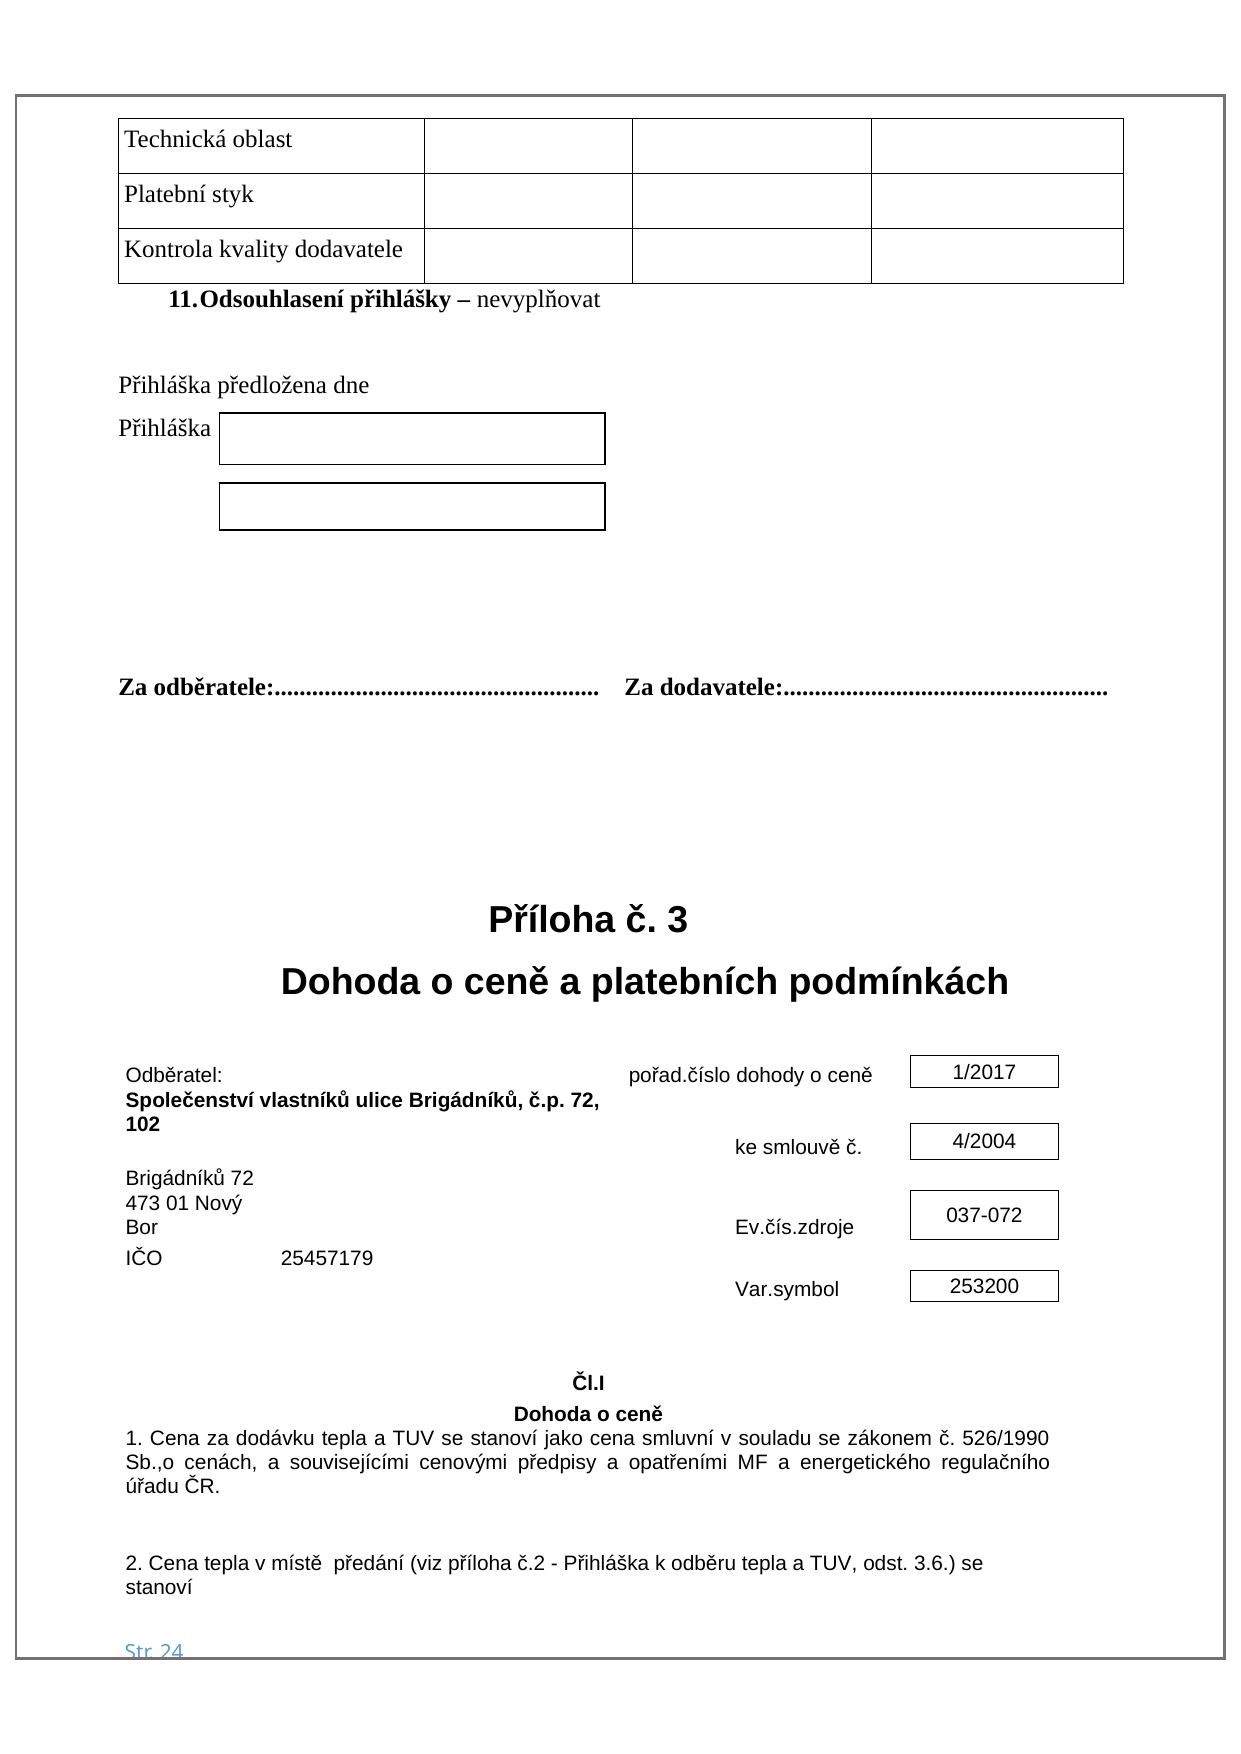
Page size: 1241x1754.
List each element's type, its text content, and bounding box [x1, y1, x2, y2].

table_cell [498, 1301, 621, 1332]
table_cell [118, 1520, 273, 1551]
table_cell [621, 1159, 728, 1190]
table_cell [621, 1087, 728, 1122]
table_cell [621, 1190, 728, 1239]
table_cell [425, 229, 632, 283]
table_cell Dohoda o ceně a platebních podmínkách [273, 950, 1058, 1012]
table_cell 037-072 [911, 1191, 1058, 1239]
table_cell IČO [118, 1239, 273, 1270]
table_cell [728, 1239, 827, 1270]
table_cell [633, 119, 871, 173]
table_cell [118, 1270, 273, 1301]
table_cell [827, 1333, 910, 1364]
table_cell Var.symbol [728, 1270, 910, 1301]
table_cell [498, 1190, 621, 1239]
table_cell [273, 1159, 398, 1190]
table_cell 25457179 [273, 1239, 398, 1270]
table_cell [633, 174, 871, 228]
table_cell [728, 1159, 827, 1190]
table_cell 1/2017 [911, 1056, 1058, 1087]
table_header Příloha č. 3 [118, 887, 1058, 950]
table_cell [728, 1012, 827, 1055]
table_cell Technická oblast [119, 119, 424, 173]
table_cell Platební styk [119, 174, 424, 228]
text Za odběratele:.................................................... Za dodavatele:.................................................... [118, 672, 1122, 700]
table_cell [827, 1159, 910, 1190]
table_header Přihláška předložena dne [220, 414, 604, 464]
table_cell [118, 1333, 273, 1364]
table_cell 4/2004 [911, 1124, 1058, 1158]
table_cell [118, 950, 273, 1012]
table_cell [398, 1520, 498, 1551]
table_cell [728, 1520, 827, 1551]
table_cell [398, 1239, 498, 1270]
table_cell [273, 1520, 398, 1551]
table_cell [273, 1333, 398, 1364]
table_cell [398, 1055, 498, 1087]
table_cell [910, 1160, 1058, 1190]
table_cell [872, 119, 1123, 173]
table_cell [398, 1012, 498, 1055]
table_cell [621, 1520, 728, 1551]
table_cell [498, 1333, 621, 1364]
table_cell [827, 1012, 910, 1055]
table_cell [872, 229, 1123, 283]
table_cell Čl.I [118, 1364, 1058, 1395]
table_cell Společenství vlastníků ulice Brigádníků, č.p. 72, 102 [118, 1087, 621, 1158]
table_cell [872, 174, 1123, 228]
table_cell [273, 1012, 398, 1055]
table_cell [621, 1270, 728, 1301]
table_cell [425, 119, 632, 173]
table_cell [498, 1239, 621, 1270]
table_cell 2. Cena tepla v místě předání (viz příloha č.2 - Přihláška k odběru tepla a TUV, odst. 3.6.) se stanoví [118, 1551, 1058, 1614]
table_cell [621, 1123, 728, 1158]
table_cell [273, 1301, 398, 1332]
table_cell [273, 1270, 398, 1301]
list Odsouhlasení přihlášky – nevyplňovat [162, 284, 1122, 356]
table_cell [498, 1270, 621, 1301]
table_cell Kontrola kvality dodavatele [119, 229, 424, 283]
table_cell [728, 1301, 827, 1332]
table_cell [398, 1333, 498, 1364]
table_cell Brigádníků 72 [118, 1159, 273, 1190]
table_cell 473 01 Nový Bor [118, 1190, 273, 1239]
table_cell [910, 1520, 1058, 1551]
table_cell [728, 1087, 827, 1122]
table_cell [621, 1301, 728, 1332]
table_cell [398, 1190, 498, 1239]
table_cell [425, 174, 632, 228]
table_cell Dohoda o ceně [118, 1395, 1058, 1426]
table_cell [910, 1012, 1058, 1055]
table_header Přihláška předložena dne [118, 370, 620, 413]
table_cell [910, 1240, 1058, 1270]
table_cell [498, 1159, 621, 1190]
table_cell ke smlouvě č. [728, 1123, 910, 1158]
table_cell [827, 1301, 910, 1332]
table_cell [621, 1012, 728, 1055]
table_cell [118, 1012, 273, 1055]
table_cell [910, 1088, 1058, 1122]
table_cell Ev.čís.zdroje [728, 1190, 910, 1239]
table_cell Přihláška odsouhlasena dne [220, 484, 604, 529]
table_cell [633, 229, 871, 283]
table_cell [398, 1301, 498, 1332]
table_cell Odběratel: [118, 1055, 398, 1087]
table_cell [498, 1012, 621, 1055]
table_cell [621, 1239, 728, 1270]
table_cell 253200 [911, 1271, 1058, 1301]
table_cell [910, 1333, 1058, 1364]
table_cell [910, 1302, 1058, 1332]
table_cell [498, 1055, 621, 1087]
table_cell [398, 1270, 498, 1301]
table_cell [118, 1301, 273, 1332]
table_cell [827, 1239, 910, 1270]
table_cell [498, 1520, 621, 1551]
table_cell pořad.číslo dohody o ceně [621, 1055, 910, 1087]
table_cell [728, 1333, 827, 1364]
table_cell [827, 1520, 910, 1551]
table_cell 1. Cena za dodávku tepla a TUV se stanoví jako cena smluvní v souladu se zákonem č. 526/1990 Sb.,o cenách, a souvisejícími cenovými předpisy a opatřeními MF a energetického regulačního úřadu ČR. [118, 1426, 1058, 1520]
table_cell [273, 1190, 398, 1239]
table_cell [398, 1159, 498, 1190]
table_cell [827, 1087, 910, 1122]
table_cell Přihláška odsouhlasena dne [118, 413, 620, 499]
table_cell [621, 1333, 728, 1364]
